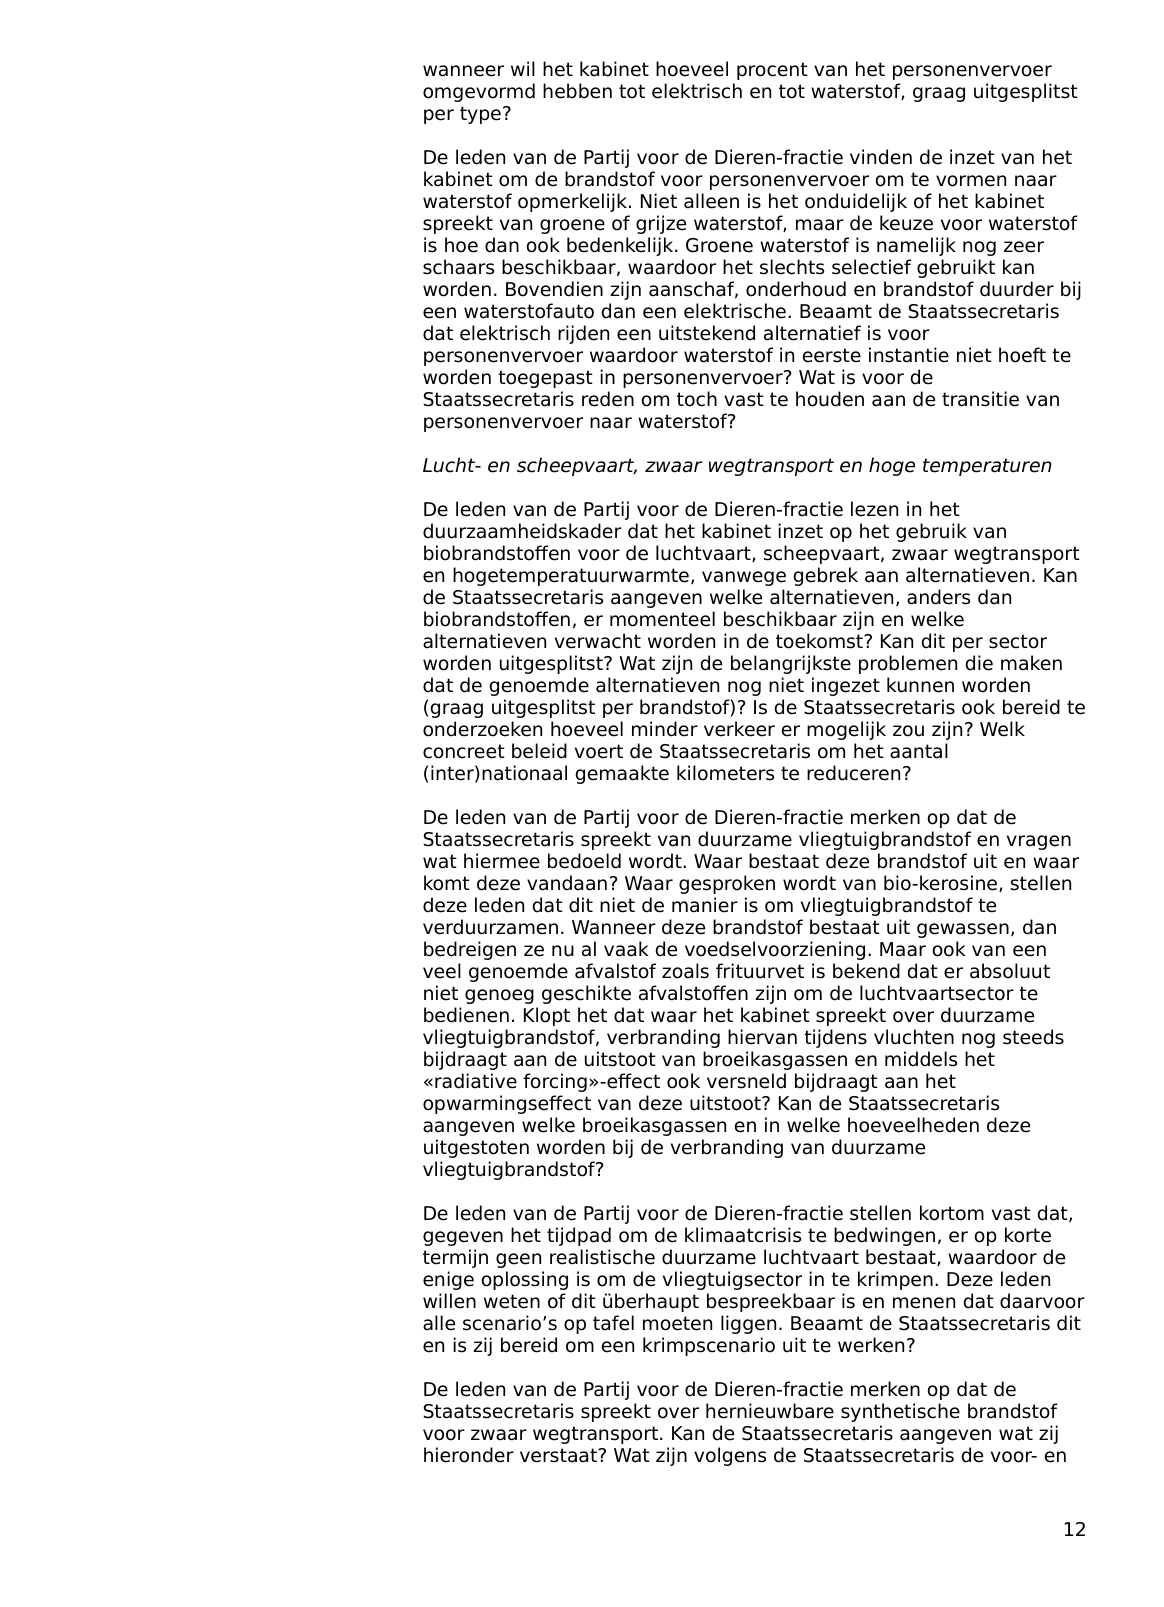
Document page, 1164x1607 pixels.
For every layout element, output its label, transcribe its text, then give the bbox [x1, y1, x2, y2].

text De leden van de Partij voor de Dieren-fractie lezen in het duurzaamheidskader dat het kabinet inzet op het gebruik van biobrandstoffen voor de luchtvaart, scheepvaart, zwaar wegtransport en hogetemperatuurwarmte, vanwege gebrek aan alternatieven. Kan de Staatssecretaris aangeven welke alternatieven, anders dan biobrandstoffen, er momenteel beschikbaar zijn en welke alternatieven verwacht worden in de toekomst? Kan dit per sector worden uitgesplitst? Wat zijn de belangrijkste problemen die maken dat de genoemde alternatieven nog niet ingezet kunnen worden (graag uitgesplitst per brandstof)? Is de Staatssecretaris ook bereid te onderzoeken hoeveel minder verkeer er mogelijk zou zijn? Welk concreet beleid voert de Staatssecretaris om het aantal (inter)nationaal gemaakte kilometers te reduceren? [422, 499, 1087, 785]
text De leden van de Partij voor de Dieren-fractie merken op dat de Staatssecretaris spreekt over hernieuwbare synthetische brandstof voor zwaar wegtransport. Kan de Staatssecretaris aangeven wat zij hieronder verstaat? Wat zijn volgens de Staatssecretaris de voor- en [422, 1379, 1087, 1467]
text De leden van de Partij voor de Dieren-fractie merken op dat de Staatssecretaris spreekt van duurzame vliegtuigbrandstof en vragen wat hiermee bedoeld wordt. Waar bestaat deze brandstof uit en waar komt deze vandaan? Waar gesproken wordt van bio-kerosine, stellen deze leden dat dit niet de manier is om vliegtuigbrandstof te verduurzamen. Wanneer deze brandstof bestaat uit gewassen, dan bedreigen ze nu al vaak de voedselvoorziening. Maar ook van een veel genoemde afvalstof zoals frituurvet is bekend dat er absoluut niet genoeg geschikte afvalstoffen zijn om de luchtvaartsector te bedienen. Klopt het dat waar het kabinet spreekt over duurzame vliegtuigbrandstof, verbranding hiervan tijdens vluchten nog steeds bijdraagt aan de uitstoot van broeikasgassen en middels het «radiative forcing»-effect ook versneld bijdraagt aan het opwarmingseffect van deze uitstoot? Kan de Staatssecretaris aangeven welke broeikasgassen en in welke hoeveelheden deze uitgestoten worden bij de verbranding van duurzame vliegtuigbrandstof? [422, 807, 1087, 1181]
text De leden van de Partij voor de Dieren-fractie stellen kortom vast dat, gegeven het tijdpad om de klimaatcrisis te bedwingen, er op korte termijn geen realistische duurzame luchtvaart bestaat, waardoor de enige oplossing is om de vliegtuigsector in te krimpen. Deze leden willen weten of dit überhaupt bespreekbaar is en menen dat daarvoor alle scenario’s op tafel moeten liggen. Beaamt de Staatssecretaris dit en is zij bereid om een krimpscenario uit te werken? [422, 1203, 1087, 1357]
text De leden van de Partij voor de Dieren-fractie vinden de inzet van het kabinet om de brandstof voor personenvervoer om te vormen naar waterstof opmerkelijk. Niet alleen is het onduidelijk of het kabinet spreekt van groene of grijze waterstof, maar de keuze voor waterstof is hoe dan ook bedenkelijk. Groene waterstof is namelijk nog zeer schaars beschikbaar, waardoor het slechts selectief gebruikt kan worden. Bovendien zijn aanschaf, onderhoud en brandstof duurder bij een waterstofauto dan een elektrische. Beaamt de Staatssecretaris dat elektrisch rijden een uitstekend alternatief is voor personenvervoer waardoor waterstof in eerste instantie niet hoeft te worden toegepast in personenvervoer? Wat is voor de Staatssecretaris reden om toch vast te houden aan de transitie van personenvervoer naar waterstof? [422, 147, 1087, 433]
subtitle Lucht- en scheepvaart, zwaar wegtransport en hoge temperaturen [422, 455, 1087, 477]
text wanneer wil het kabinet hoeveel procent van het personenvervoer omgevormd hebben tot elektrisch en tot waterstof, graag uitgesplitst per type? [422, 59, 1087, 125]
